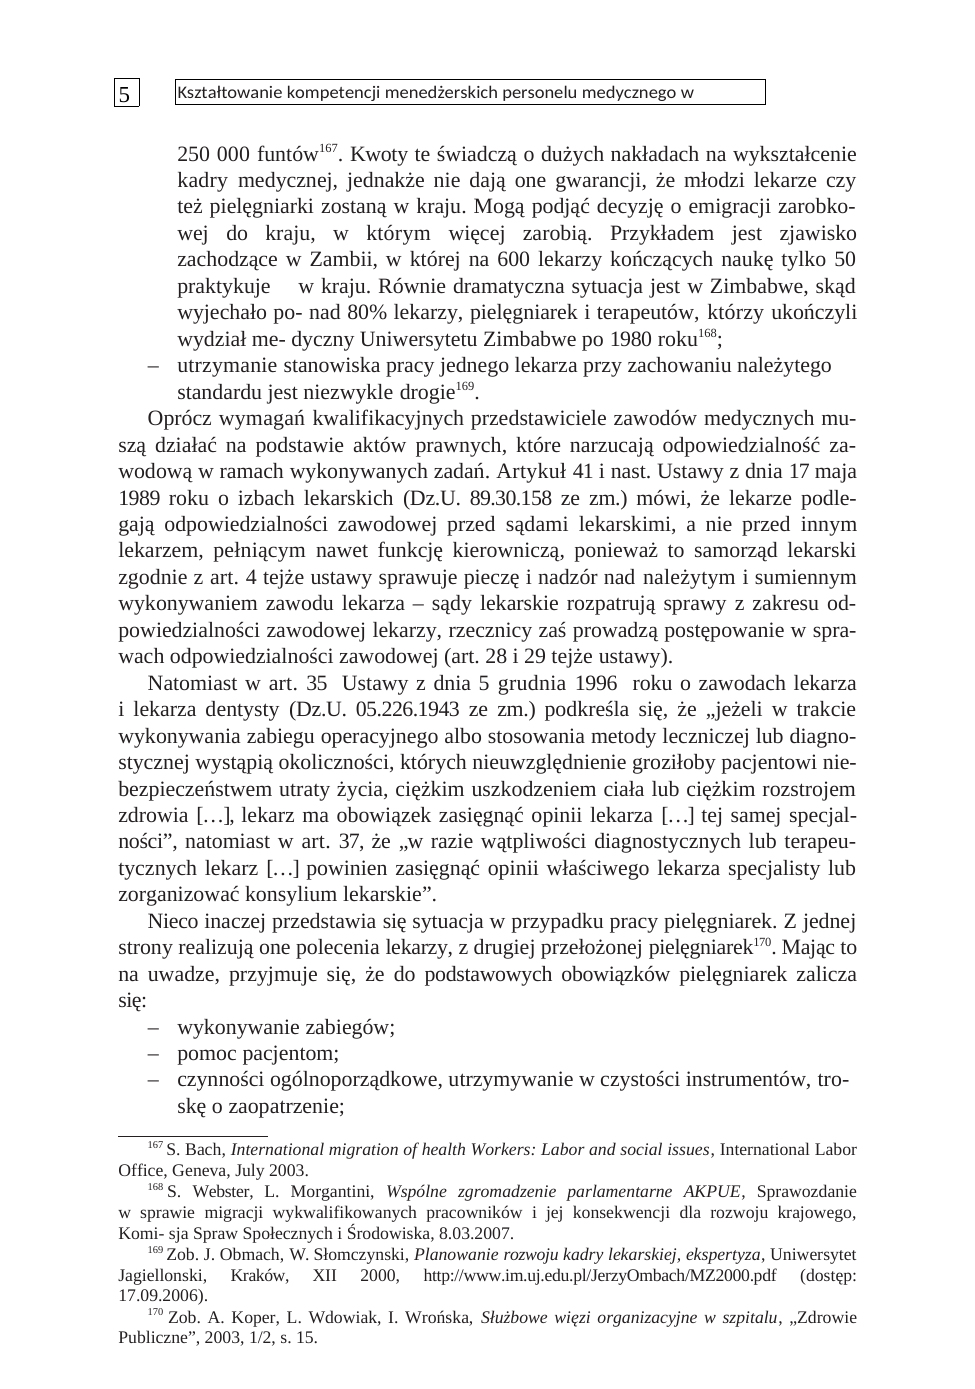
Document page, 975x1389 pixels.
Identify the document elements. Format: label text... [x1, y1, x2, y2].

list pomoc pacjentom; [148, 1040, 869, 1065]
text Natomiast w art. 35 Ustawy z dnia 5 grudnia 1996 roku o zawodach lekarza i lekarza dentysty (Dz.U. 05.226.1943 ze zm.) podkreśla się, że „jeżeli w trakcie wykonywania zabiegu operacyjnego albo stosowania metody leczniczej lub diagno- stycznej wystąpią okoliczności, których nieuwzględnienie groziłoby pacjentowi nie- bezpieczeństwem utraty życia, ciężkim uszkodzeniem ciała lub ciężkim rozstrojem zdrowia […], lekarz ma obowiązek zasięgnąć opinii lekarza […] tej samej specjal- ności”, natomiast w art. 37, że „w razie wątpliwości diagnostycznych lub terapeu- tycznych lekarz […] powinien zasięgnąć opinii właściwego lekarza specjalisty lub zorganizować konsylium lekarskie”. [118, 670, 857, 907]
list wykonywanie zabiegów; [148, 1014, 869, 1039]
text 169 Zob. J. Obmach, W. Słomczynski, Planowanie rozwoju kadry lekarskiej, ekspertyza, Uniwersytet Jagiellonski, Kraków, XII 2000, http://www.im.uj.edu.pl/JerzyOmbach/MZ2000.pdf (dostęp: 17.09.2006). [118, 1243, 857, 1306]
text 250 000 funtów167. Kwoty te świadczą o dużych nakładach na wykształcenie kadry medycznej, jednakże nie dają one gwarancji, że młodzi lekarze czy też pielęgniarki zostaną w kraju. Mogą podjąć decyzję o emigracji zarobko- wej do kraju, w którym więcej zarobią. Przykładem jest zjawisko zachodzące w Zambii, w której na 600 lekarzy kończących naukę tylko 50 praktykuje w kraju. Równie dramatyczna sytuacja jest w Zimbabwe, skąd wyjechało po- nad 80% lekarzy, pielęgniarek i terapeutów, którzy ukończyli wydział me- dyczny Uniwersytetu Zimbabwe po 1980 roku168; [177, 141, 857, 351]
text 168 S. Webster, L. Morgantini, Wspólne zgromadzenie parlamentarne AKPUE, Sprawozdanie w sprawie migracji wykwalifikowanych pracowników i jej konsekwencji dla rozwoju krajowego, Komi- sja Spraw Społecznych i Środowiska, 8.03.2007. [118, 1181, 857, 1243]
list utrzymanie stanowiska pracy jednego lekarza przy zachowaniu należytego standardu jest niezwykle drogie169. [148, 352, 857, 404]
text Oprócz wymagań kwalifikacyjnych przedstawiciele zawodów medycznych mu- szą działać na podstawie aktów prawnych, które narzucają odpowiedzialność za- wodową w ramach wykonywanych zadań. Artykuł 41 i nast. Ustawy z dnia 17 maja 1989 roku o izbach lekarskich (Dz.U. 89.30.158 ze zm.) mówi, że lekarze podle- gają odpowiedzialności zawodowej przed sądami lekarskimi, a nie przed innym lekarzem, pełniącym nawet funkcję kierowniczą, ponieważ to samorząd lekarski zgodnie z art. 4 tejże ustawy sprawuje pieczę i nadzór nad należytym i sumiennym wykonywaniem zawodu lekarza – sądy lekarskie rozpatrują sprawy z zakresu od- powiedzialności zawodowej lekarzy, rzecznicy zaś prowadzą postępowanie w spra- wach odpowiedzialności zawodowej (art. 28 i 29 tejże ustawy). [118, 405, 857, 668]
list czynności ogólnoporządkowe, utrzymywanie w czystości instrumentów, tro- skę o zaopatrzenie; [148, 1066, 857, 1118]
text 170 Zob. A. Koper, L. Wdowiak, I. Wrońska, Służbowe więzi organizacyjne w szpitalu, „Zdrowie Publiczne”, 2003, 1/2, s. 15. [118, 1306, 857, 1348]
text Nieco inaczej przedstawia się sytuacja w przypadku pracy pielęgniarek. Z jednej strony realizują one polecenia lekarzy, z drugiej przełożonej pielęgniarek170. Mając to na uwadze, przyjmuje się, że do podstawowych obowiązków pielęgniarek zalicza się: [118, 908, 857, 1012]
text 167 S. Bach, International migration of health Workers: Labor and social issues, International Labor Office, Geneva, July 2003. [118, 1133, 857, 1180]
